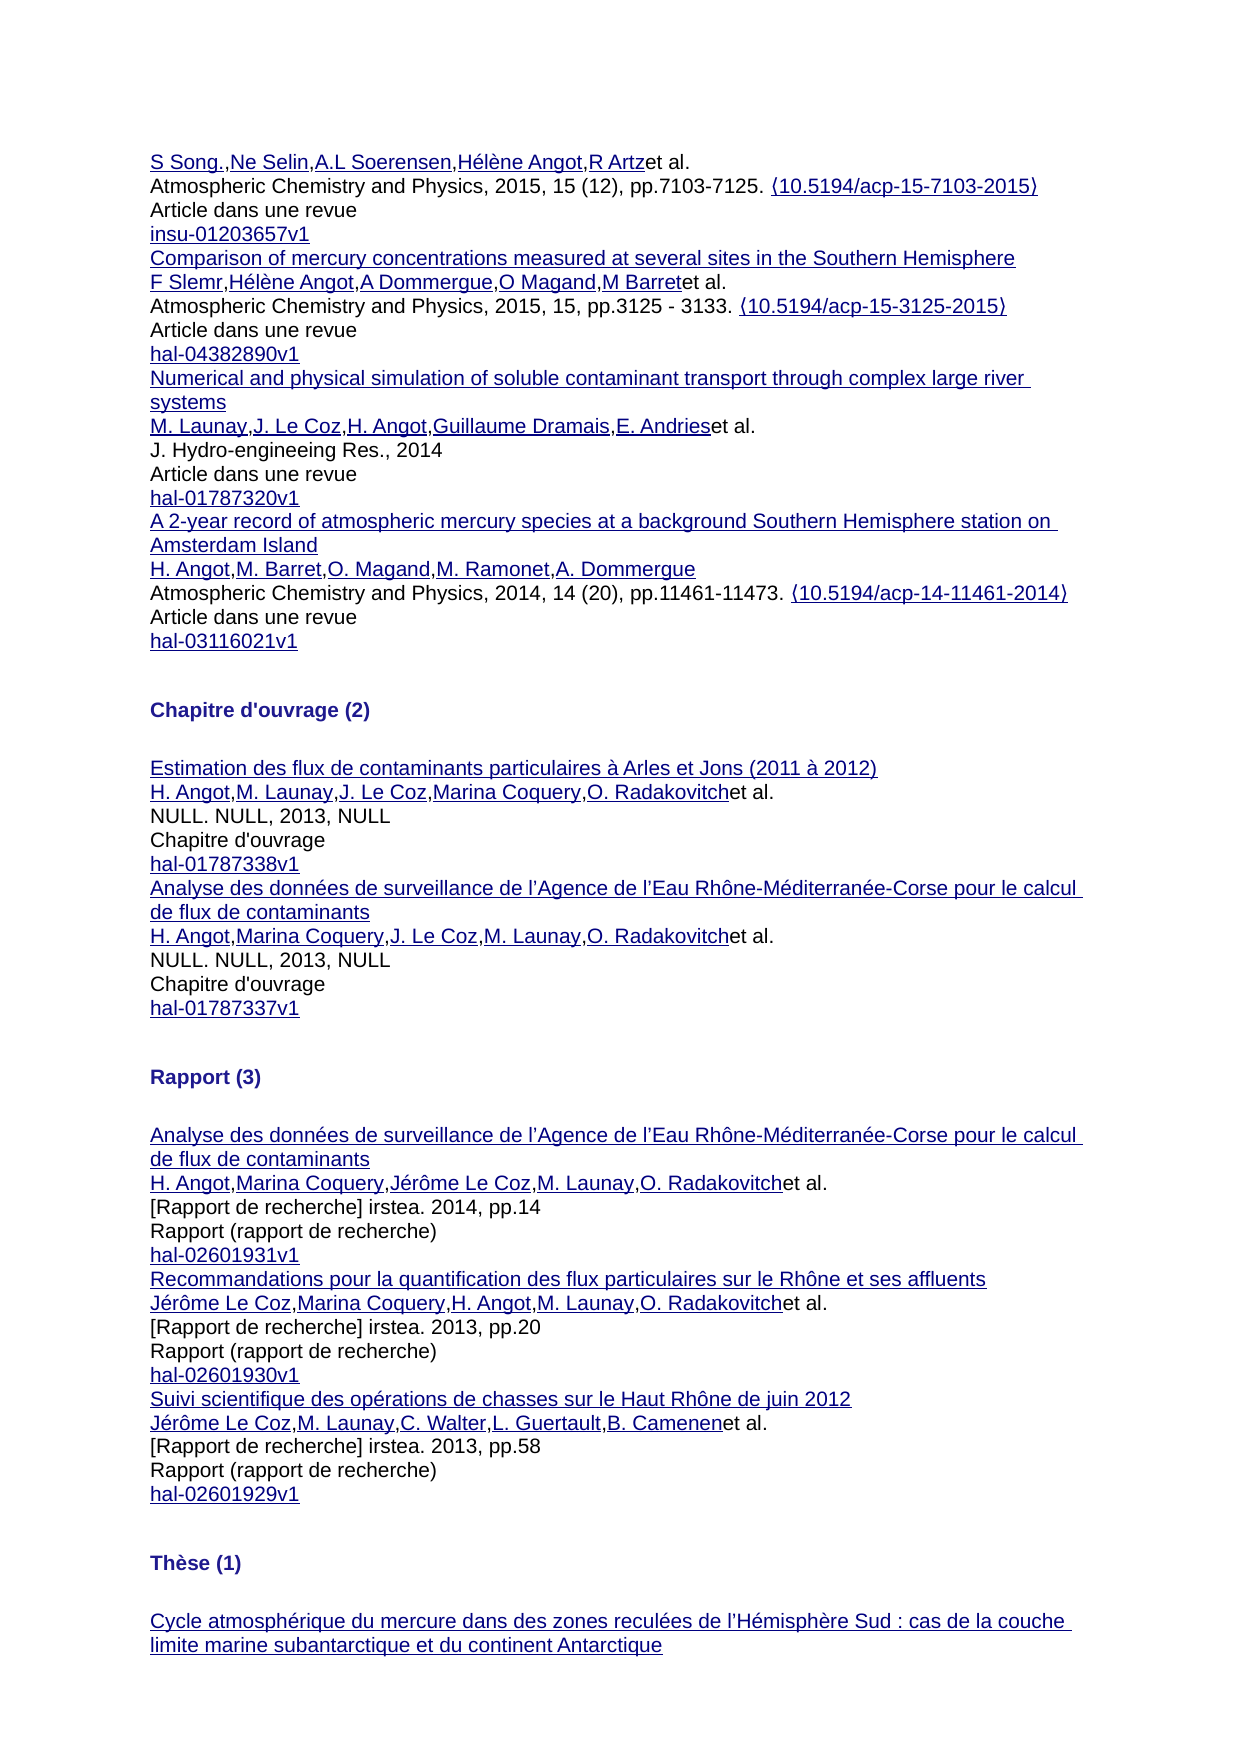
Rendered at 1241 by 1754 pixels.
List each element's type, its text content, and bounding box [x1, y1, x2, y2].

table_header Estimation des flux de contaminants particulaires à Arles et Jons (2011 à 2012) H. Angot,M. Launay,J. Le Coz,Marina Coquery,O. Radakovitchet al. NULL. NULL, 2013, NULL Chapitre d'ouvrage hal-01787338v1 [150, 756, 1090, 876]
table_cell Comparison of mercury concentrations measured at several sites in the Southern Hemisphere F Slemr,Hélène Angot,A Dommergue,O Magand,M Barretet al. Atmospheric Chemistry and Physics, 2015, 15, pp.3125 - 3133. ⟨10.5194/acp-15-3125-2015⟩ Article dans une revue hal-04382890v1 [150, 246, 1090, 366]
table_header Analyse des données de surveillance de l’Agence de l’Eau Rhône-Méditerranée-Corse pour le calcul de flux de contaminants H. Angot,Marina Coquery,Jérôme Le Coz,M. Launay,O. Radakovitchet al. [Rapport de recherche] irstea. 2014, pp.14 Rapport (rapport de recherche) hal-02601931v1 [150, 1123, 1090, 1267]
subtitle Chapitre d'ouvrage (2) [150, 698, 1090, 722]
table_cell S Song.,Ne Selin,A.L Soerensen,Hélène Angot,R Artzet al. Atmospheric Chemistry and Physics, 2015, 15 (12), pp.7103-7125. ⟨10.5194/acp-15-7103-2015⟩ Article dans une revue insu-01203657v1 [150, 150, 1090, 246]
table_cell A 2-year record of atmospheric mercury species at a background Southern Hemisphere station on Amsterdam Island H. Angot,M. Barret,O. Magand,M. Ramonet,A. Dommergue Atmospheric Chemistry and Physics, 2014, 14 (20), pp.11461-11473. ⟨10.5194/acp-14-11461-2014⟩ Article dans une revue hal-03116021v1 [150, 509, 1090, 653]
table_cell Analyse des données de surveillance de l’Agence de l’Eau Rhône-Méditerranée-Corse pour le calcul de flux de contaminants H. Angot,Marina Coquery,J. Le Coz,M. Launay,O. Radakovitchet al. NULL. NULL, 2013, NULL Chapitre d'ouvrage hal-01787337v1 [150, 876, 1090, 1020]
table_header Cycle atmosphérique du mercure dans des zones reculées de l’Hémisphère Sud : cas de la couche limite marine subantarctique et du continent Antarctique [150, 1609, 1090, 1657]
subtitle Thèse (1) [150, 1551, 1090, 1575]
subtitle Rapport (3) [150, 1064, 1090, 1088]
table_cell Recommandations pour la quantification des flux particulaires sur le Rhône et ses affluents Jérôme Le Coz,Marina Coquery,H. Angot,M. Launay,O. Radakovitchet al. [Rapport de recherche] irstea. 2013, pp.20 Rapport (rapport de recherche) hal-02601930v1 [150, 1267, 1090, 1386]
table_cell Suivi scientifique des opérations de chasses sur le Haut Rhône de juin 2012 Jérôme Le Coz,M. Launay,C. Walter,L. Guertault,B. Camenenet al. [Rapport de recherche] irstea. 2013, pp.58 Rapport (rapport de recherche) hal-02601929v1 [150, 1386, 1090, 1506]
table_cell Numerical and physical simulation of soluble contaminant transport through complex large river systems M. Launay,J. Le Coz,H. Angot,Guillaume Dramais,E. Andrieset al. J. Hydro-engineeing Res., 2014 Article dans une revue hal-01787320v1 [150, 366, 1090, 509]
